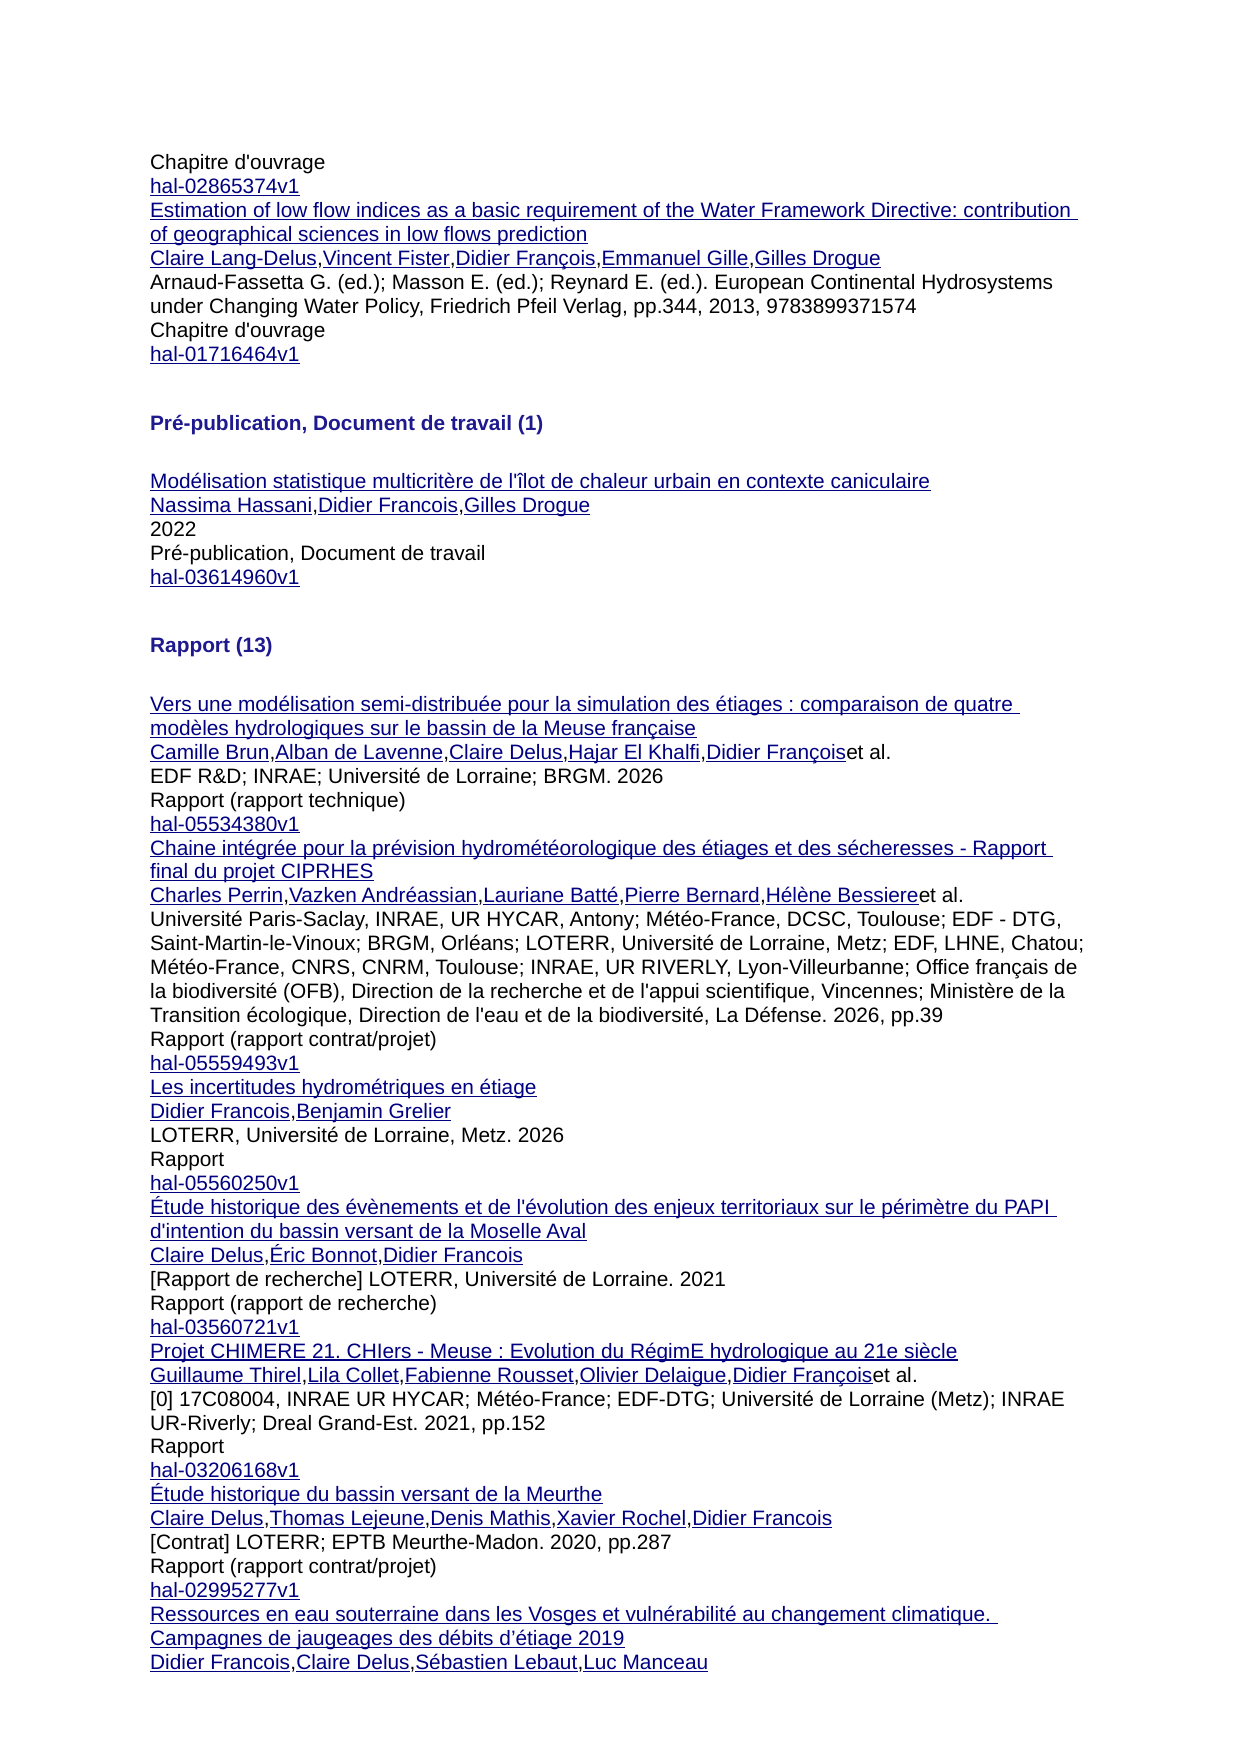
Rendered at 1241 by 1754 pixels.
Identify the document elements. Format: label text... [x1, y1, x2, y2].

table_cell Ressources en eau souterraine dans les Vosges et vulnérabilité au changement climatique. Campagnes de jaugeages des débits d’étiage 2019 Didier Francois,Claire Delus,Sébastien Lebaut,Luc Manceau [150, 1602, 1090, 1674]
table_cell Projet CHIMERE 21. CHIers - Meuse : Evolution du RégimE hydrologique au 21e siècle Guillaume Thirel,Lila Collet,Fabienne Rousset,Olivier Delaigue,Didier Françoiset al. [0] 17C08004, INRAE UR HYCAR; Météo-France; EDF-DTG; Université de Lorraine (Metz); INRAE UR-Riverly; Dreal Grand-Est. 2021, pp.152 Rapport hal-03206168v1 [150, 1339, 1090, 1482]
table_header Chapitre d'ouvrage hal-02865374v1 [150, 150, 1090, 198]
subtitle Rapport (13) [150, 633, 1090, 657]
table_cell Étude historique des évènements et de l'évolution des enjeux territoriaux sur le périmètre du PAPI d'intention du bassin versant de la Moselle Aval Claire Delus,Éric Bonnot,Didier Francois [Rapport de recherche] LOTERR, Université de Lorraine. 2021 Rapport (rapport de recherche) hal-03560721v1 [150, 1195, 1090, 1338]
subtitle Pré-publication, Document de travail (1) [150, 410, 1090, 434]
table_cell Les incertitudes hydrométriques en étiage Didier Francois,Benjamin Grelier LOTERR, Université de Lorraine, Metz. 2026 Rapport hal-05560250v1 [150, 1075, 1090, 1195]
table_cell Chaine intégrée pour la prévision hydrométéorologique des étiages et des sécheresses - Rapport final du projet CIPRHES Charles Perrin,Vazken Andréassian,Lauriane Batté,Pierre Bernard,Hélène Bessiereet al. Université Paris-Saclay, INRAE, UR HYCAR, Antony; Météo-France, DCSC, Toulouse; EDF - DTG, Saint-Martin-le-Vinoux; BRGM, Orléans; LOTERR, Université de Lorraine, Metz; EDF, LHNE, Chatou; Météo-France, CNRS, CNRM, Toulouse; INRAE, UR RIVERLY, Lyon-Villeurbanne; Office français de la biodiversité (OFB), Direction de la recherche et de l'appui scientifique, Vincennes; Ministère de la Transition écologique, Direction de l'eau et de la biodiversité, La Défense. 2026, pp.39 Rapport (rapport contrat/projet) hal-05559493v1 [150, 835, 1090, 1075]
table_cell Étude historique du bassin versant de la Meurthe Claire Delus,Thomas Lejeune,Denis Mathis,Xavier Rochel,Didier Francois [Contrat] LOTERR; EPTB Meurthe-Madon. 2020, pp.287 Rapport (rapport contrat/projet) hal-02995277v1 [150, 1482, 1090, 1602]
table_cell Estimation of low flow indices as a basic requirement of the Water Framework Directive: contribution of geographical sciences in low flows prediction Claire Lang-Delus,Vincent Fister,Didier François,Emmanuel Gille,Gilles Drogue Arnaud-Fassetta G. (ed.); Masson E. (ed.); Reynard E. (ed.). European Continental Hydrosystems under Changing Water Policy, Friedrich Pfeil Verlag, pp.344, 2013, 9783899371574 Chapitre d'ouvrage hal-01716464v1 [150, 198, 1090, 366]
table_header Modélisation statistique multicritère de l'îlot de chaleur urbain en contexte caniculaire Nassima Hassani,Didier Francois,Gilles Drogue 2022 Pré-publication, Document de travail hal-03614960v1 [150, 469, 1090, 588]
table_header Vers une modélisation semi-distribuée pour la simulation des étiages : comparaison de quatre modèles hydrologiques sur le bassin de la Meuse française Camille Brun,Alban de Lavenne,Claire Delus,Hajar El Khalfi,Didier Françoiset al. EDF R&D; INRAE; Université de Lorraine; BRGM. 2026 Rapport (rapport technique) hal-05534380v1 [150, 692, 1090, 835]
